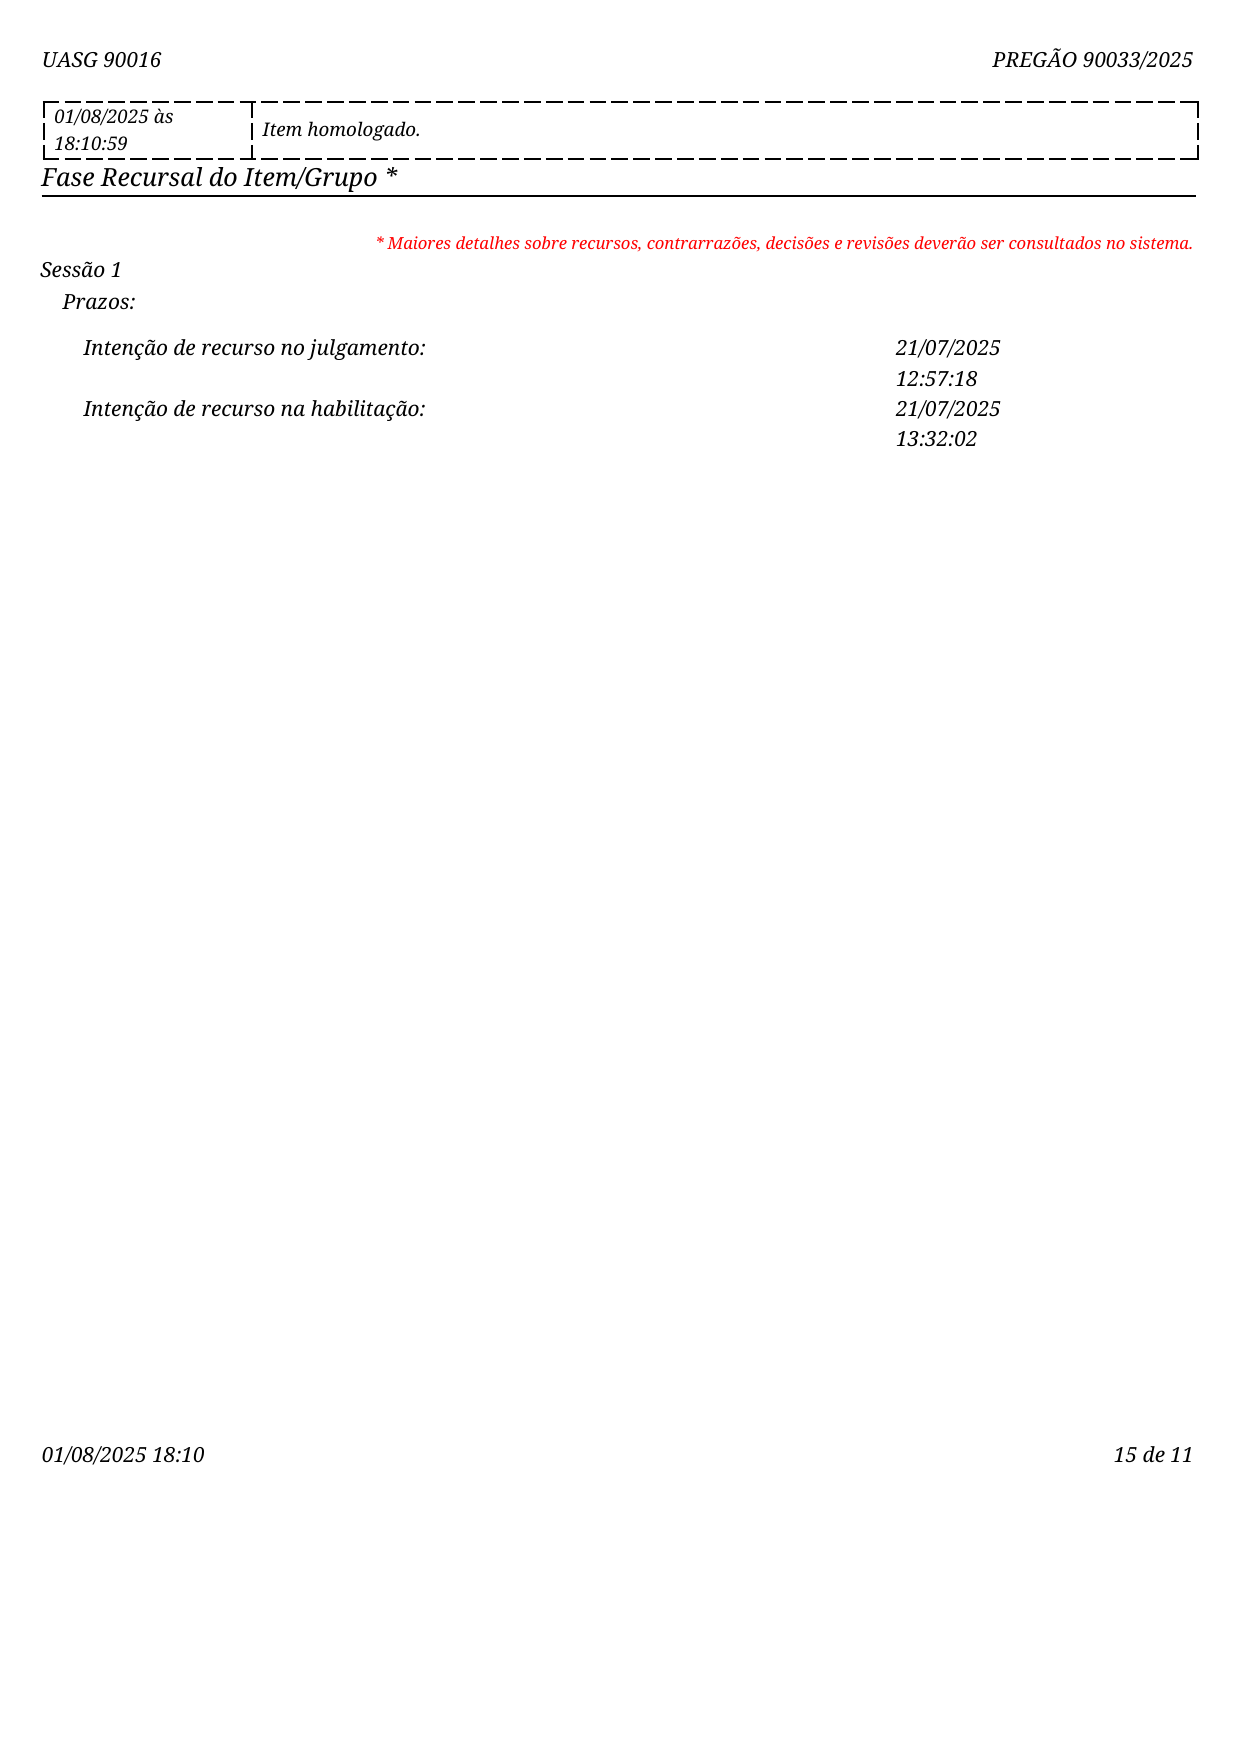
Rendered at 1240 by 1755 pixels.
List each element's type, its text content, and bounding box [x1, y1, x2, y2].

text Sessão 1 [40, 256, 1196, 284]
table_cell Intenção de recurso na habilitação: [63, 394, 896, 454]
table_header [896, 287, 1064, 333]
text * Maiores detalhes sobre recursos, contrarrazões, decisões e revisões deverão ser consultados no sistema. [42, 231, 1196, 254]
table_cell Intenção de recurso no julgamento: [63, 333, 896, 394]
table_cell 21/07/2025 12:57:18 [896, 333, 1064, 394]
table_cell 01/08/2025 às 18:10:59 [44, 101, 252, 158]
table_cell Item homologado. [252, 101, 1198, 158]
table_cell 21/07/2025 13:32:02 [896, 394, 1064, 454]
subtitle Fase Recursal do Item/Grupo * [41, 160, 1196, 194]
table_header Prazos: [63, 287, 896, 333]
